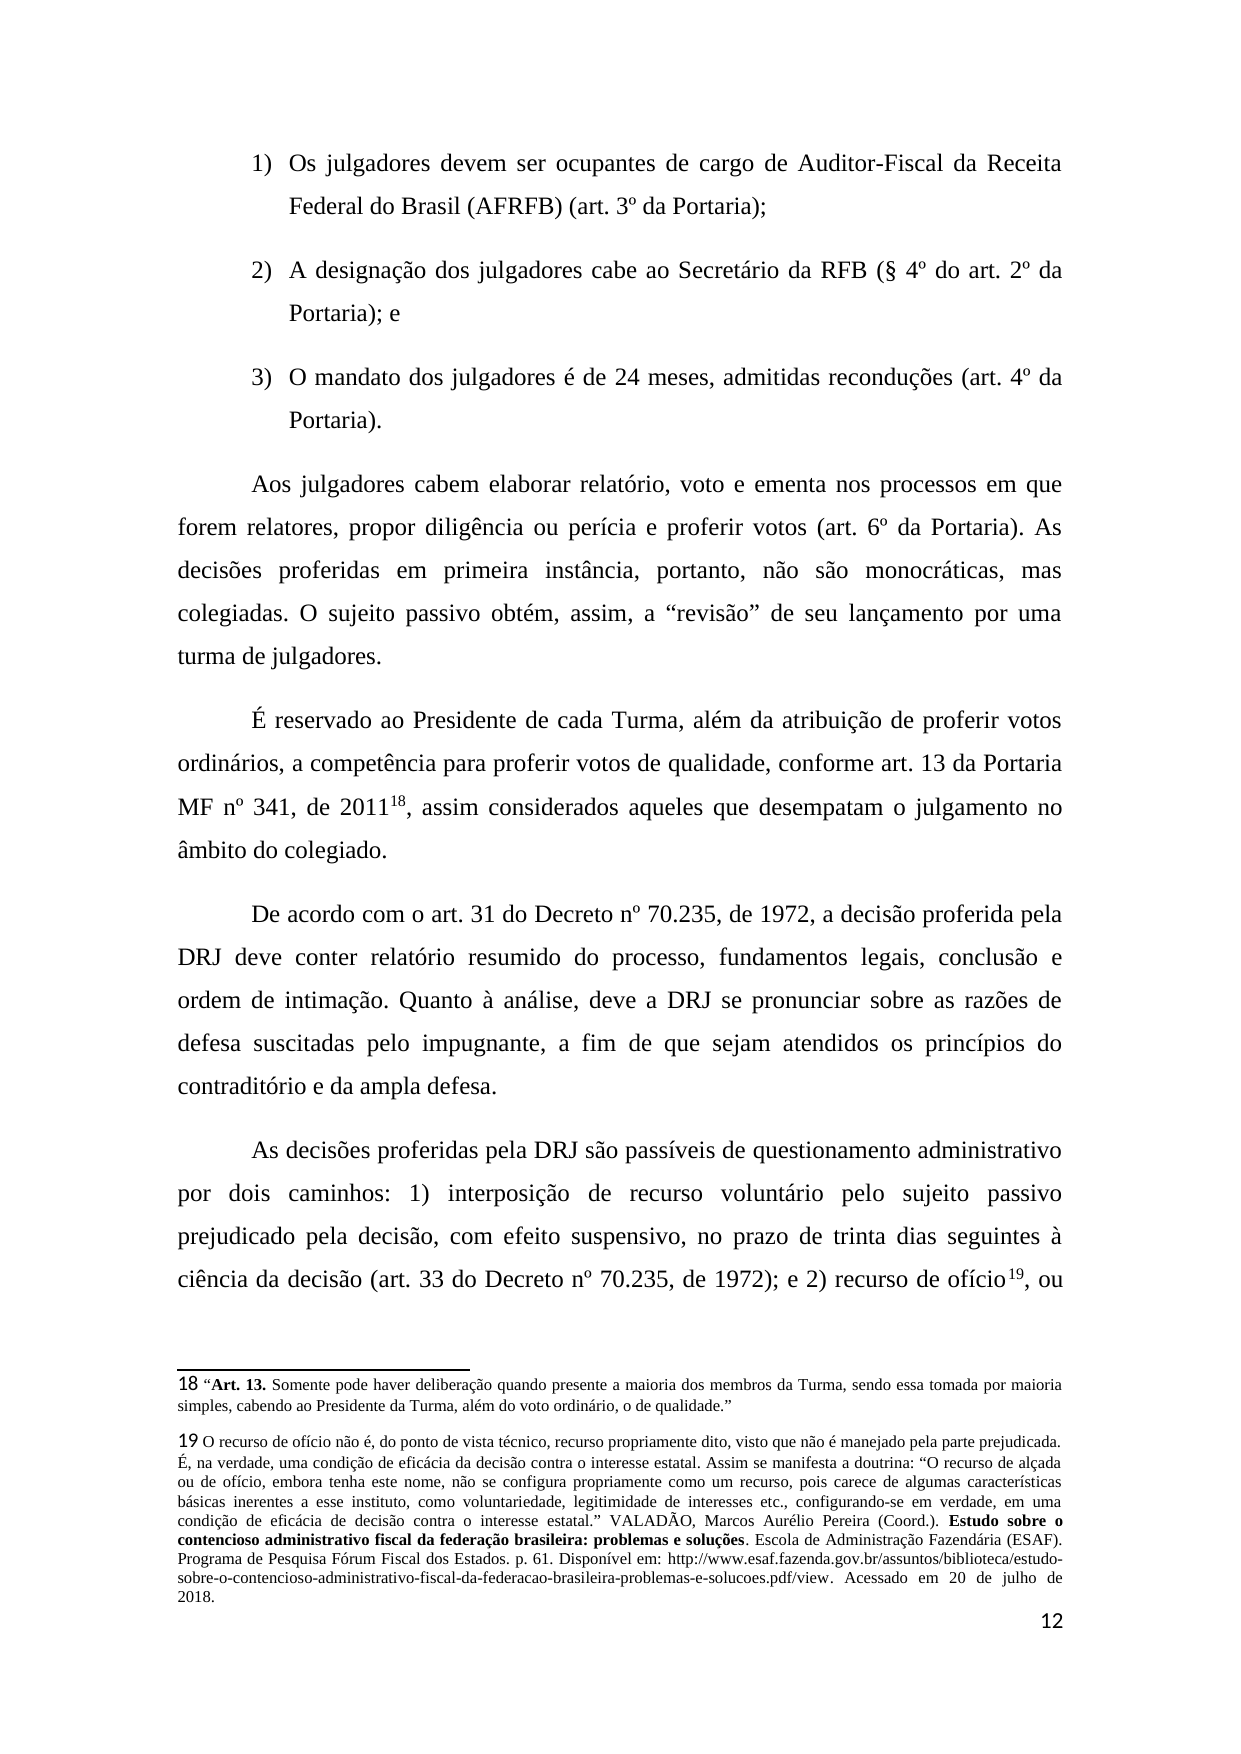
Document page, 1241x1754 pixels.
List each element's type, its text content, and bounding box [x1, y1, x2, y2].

text Aos julgadores cabem elaborar relatório, voto e ementa nos processos em que forem relatores, propor diligência ou perícia e proferir votos (art. 6º da Portaria). As decisões proferidas em primeira instância, portanto, não são monocráticas, mas colegiadas. O sujeito passivo obtém, assim, a “revisão” de seu lançamento por uma turma de julgadores. [177, 469, 1063, 670]
list Os julgadores devem ser ocupantes de cargo de Auditor-Fiscal da Receita Federal do Brasil (AFRFB) (art. 3º da Portaria); [251, 148, 1063, 219]
text O recurso de ofício não é, do ponto de vista técnico, recurso propriamente dito, visto que não é manejado pela parte prejudicada. É, na verdade, uma condição de eficácia da decisão contra o interesse estatal. Assim se manifesta a doutrina: “O recurso de alçada ou de ofício, embora tenha este nome, não se configura propriamente como um recurso, pois carece de algumas características básicas inerentes a esse instituto, como voluntariedade, legitimidade de interesses etc., configurando-se em verdade, em uma condição de eficácia de decisão contra o interesse estatal.” VALADÃO, Marcos Aurélio Pereira (Coord.). Estudo sobre o contencioso administrativo fiscal da federação brasileira: problemas e soluções. Escola de Administração Fazendária (ESAF). Programa de Pesquisa Fórum Fiscal dos Estados. p. 61. Disponível em: http://www.esaf.fazenda.gov.br/assuntos/biblioteca/estudo-sobre-o-contencioso-administrativo-fiscal-da-federacao-brasileira-problemas-e-solucoes.pdf/view. Acessado em 20 de julho de 2018. [177, 1428, 1063, 1606]
text “Art. 13. Somente pode haver deliberação quando presente a maioria dos membros da Turma, sendo essa tomada por maioria simples, cabendo ao Presidente da Turma, além do voto ordinário, o de qualidade.” [177, 1371, 1063, 1415]
text É reservado ao Presidente de cada Turma, além da atribuição de proferir votos ordinários, a competência para proferir votos de qualidade, conforme art. 13 da Portaria MF nº 341, de 2011, assim considerados aqueles que desempatam o julgamento no âmbito do colegiado. [177, 705, 1063, 863]
text De acordo com o art. 31 do Decreto nº 70.235, de 1972, a decisão proferida pela DRJ deve conter relatório resumido do processo, fundamentos legais, conclusão e ordem de intimação. Quanto à análise, deve a DRJ se pronunciar sobre as razões de defesa suscitadas pelo impugnante, a fim de que sejam atendidos os princípios do contraditório e da ampla defesa. [177, 899, 1063, 1100]
text As decisões proferidas pela DRJ são passíveis de questionamento administrativo por dois caminhos: 1) interposição de recurso voluntário pelo sujeito passivo prejudicado pela decisão, com efeito suspensivo, no prazo de trinta dias seguintes à ciência da decisão (art. 33 do Decreto nº 70.235, de 1972); e 2) recurso de ofício, ou seja, “apresentado” pelo julgador de primeira instância contra a própria decisão proferida pela DRJ, sempre que essa decisão, na forma do art. 34 do Decreto nº 70.235, de 1972: i) exonerar o sujeito passivo do pagamento de crédito tributário em valor fixado em ato do Ministro de Estado da Fazenda; e ii) deixar de aplicar pena de perda de mercadoria ou outros bens cominada à infração denunciada na formalização da exigência fiscal. [177, 1135, 1063, 1293]
list A designação dos julgadores cabe ao Secretário da RFB (§ 4º do art. 2º da Portaria); e [251, 255, 1063, 327]
list O mandato dos julgadores é de 24 meses, admitidas reconduções (art. 4º da Portaria). [251, 362, 1063, 434]
